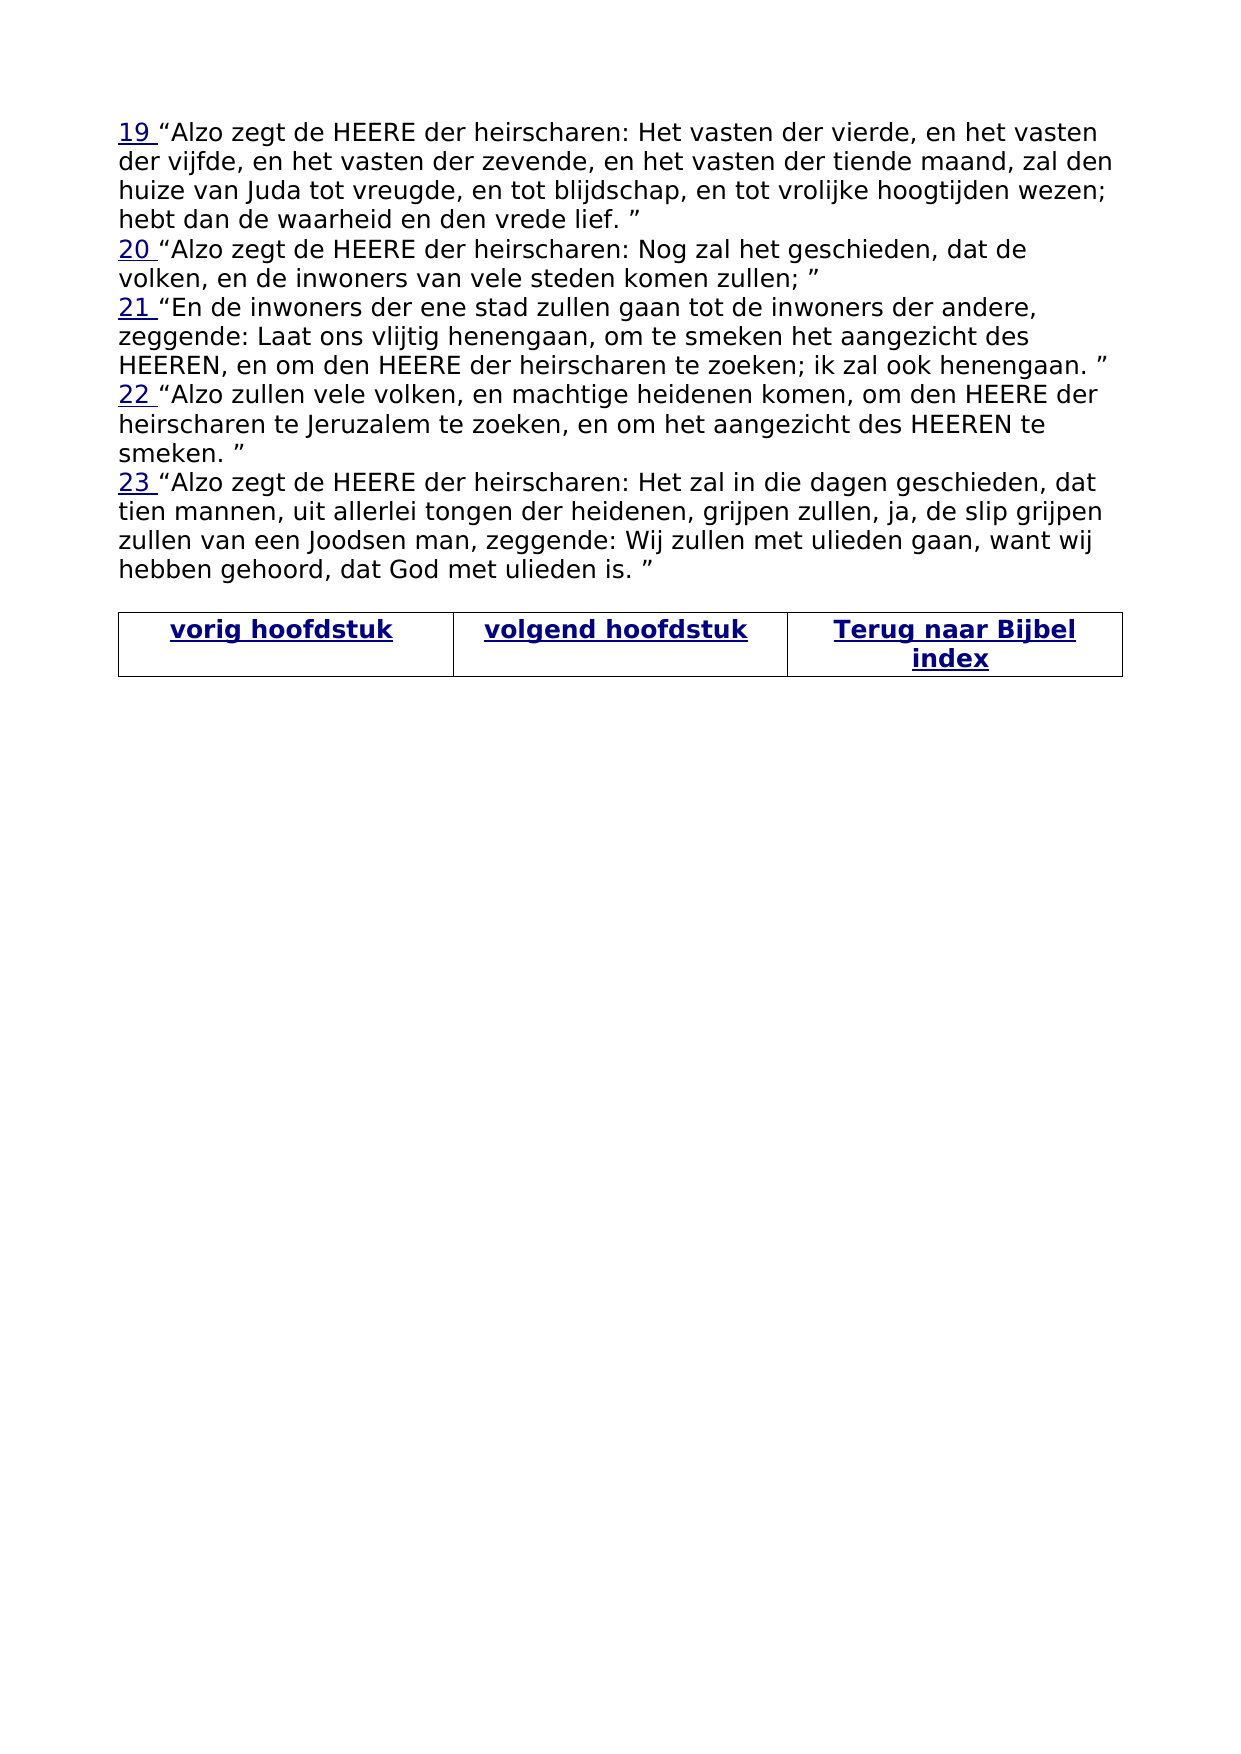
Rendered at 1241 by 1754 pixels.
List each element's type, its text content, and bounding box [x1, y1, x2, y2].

table_header volgend hoofdstuk [454, 613, 787, 676]
table_header vorig hoofdstuk [119, 613, 453, 676]
table_header Terug naar Bijbel index [788, 613, 1122, 676]
text 19 “Alzo zegt de HEERE der heirscharen: Het vasten der vierde, en het vasten der vijfde, en het vasten der zevende, en het vasten der tiende maand, zal den huize van Juda tot vreugde, en tot blijdschap, en tot vrolijke hoogtijden wezen; hebt dan de waarheid en den vrede lief. ” 20 “Alzo zegt de HEERE der heirscharen: Nog zal het geschieden, dat de volken, en de inwoners van vele steden komen zullen; ” 21 “En de inwoners der ene stad zullen gaan tot de inwoners der andere, zeggende: Laat ons vlijtig henengaan, om te smeken het aangezicht des HEEREN, en om den HEERE der heirscharen te zoeken; ik zal ook henengaan. ” 22 “Alzo zullen vele volken, en machtige heidenen komen, om den HEERE der heirscharen te Jeruzalem te zoeken, en om het aangezicht des HEEREN te smeken. ” 23 “Alzo zegt de HEERE der heirscharen: Het zal in die dagen geschieden, dat tien mannen, uit allerlei tongen der heidenen, grijpen zullen, ja, de slip grijpen zullen van een Joodsen man, zeggende: Wij zullen met ulieden gaan, want wij hebben gehoord, dat God met ulieden is. ” [118, 118, 1122, 585]
